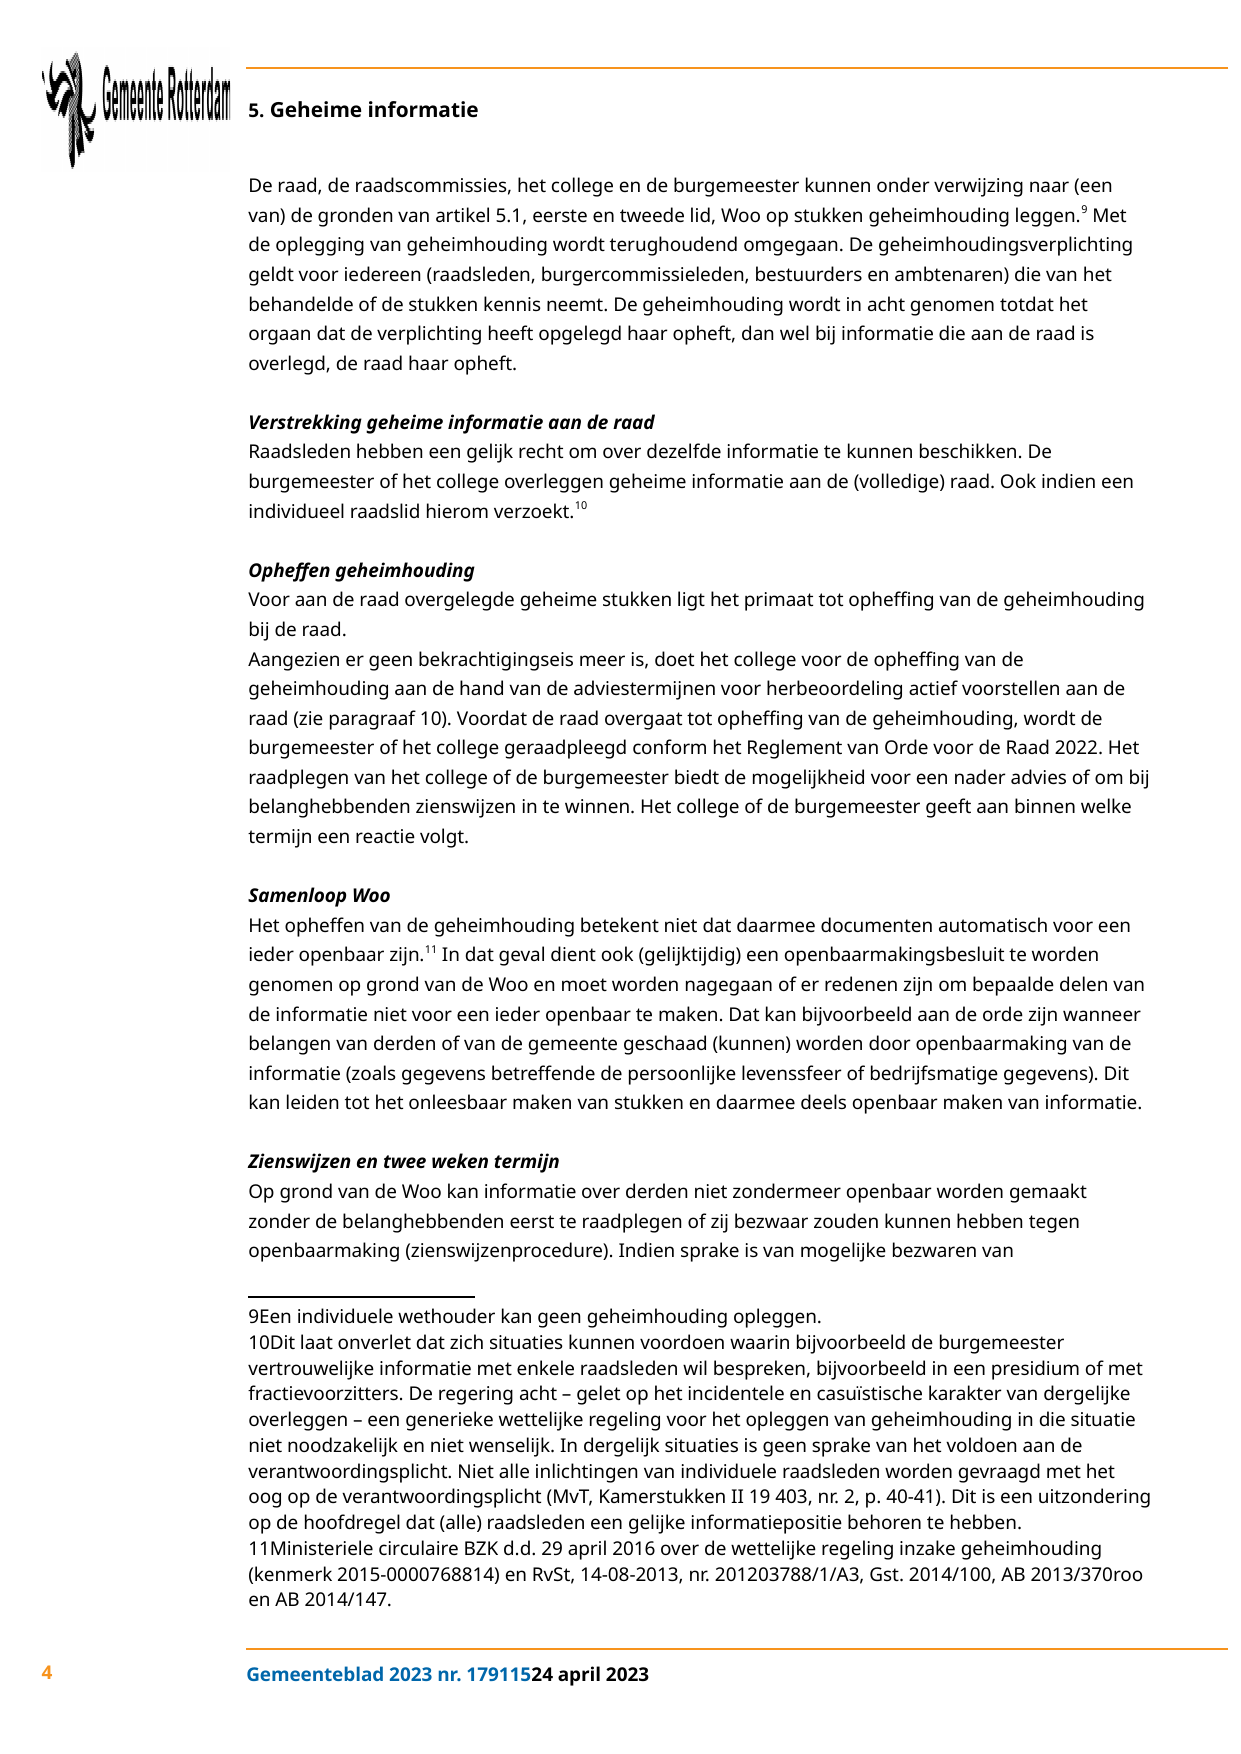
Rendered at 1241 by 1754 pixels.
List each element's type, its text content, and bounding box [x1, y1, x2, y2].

text Samenloop Woo [248, 882, 1152, 908]
text Verstrekking geheime informatie aan de raad [248, 409, 1152, 435]
text Op grond van de Woo kan informatie over derden niet zondermeer openbaar worden gemaakt zonder de belanghebbenden eerst te raadplegen of zij bezwaar zouden kunnen hebben tegen openbaarmaking (zienswijzenprocedure). Indien sprake is van mogelijke bezwaren van [248, 1178, 1152, 1263]
picture [41, 47, 231, 172]
text Aangezien er geen bekrachtigingseis meer is, doet het college voor de opheffing van de geheimhouding aan de hand van de adviestermijnen voor herbeoordeling actief voorstellen aan de raad (zie paragraaf 10). Voordat de raad overgaat tot opheffing van de geheimhouding, wordt de burgemeester of het college geraadpleegd conform het Reglement van Orde voor de Raad 2022. Het raadplegen van het college of de burgemeester biedt de mogelijkheid voor een nader advies of om bij belanghebbenden zienswijzen in te winnen. Het college of de burgemeester geeft aan binnen welke termijn een reactie volgt. [248, 646, 1152, 849]
text Zienswijzen en twee weken termijn [248, 1149, 1152, 1174]
text Ministeriele circulaire BZK d.d. 29 april 2016 over de wettelijke regeling inzake geheimhouding (kenmerk 2015-0000768814) en RvSt, 14-08-2013, nr. 201203788/1/A3, Gst. 2014/100, AB 2013/370roo en AB 2014/147. [248, 1535, 1152, 1612]
text Dit laat onverlet dat zich situaties kunnen voordoen waarin bijvoorbeeld de burgemeester vertrouwelijke informatie met enkele raadsleden wil bespreken, bijvoorbeeld in een presidium of met fractievoorzitters. De regering acht – gelet op het incidentele en casuïstische karakter van dergelijke overleggen – een generieke wettelijke regeling voor het opleggen van geheimhouding in die situatie niet noodzakelijk en niet wenselijk. In dergelijk situaties is geen sprake van het voldoen aan de verantwoordingsplicht. Niet alle inlichtingen van individuele raadsleden worden gevraagd met het oog op de verantwoordingsplicht (MvT, Kamerstukken II 19 403, nr. 2, p. 40-41). Dit is een uitzondering op de hoofdregel dat (alle) raadsleden een gelijke informatiepositie behoren te hebben. [248, 1329, 1152, 1535]
text Een individuele wethouder kan geen geheimhouding opleggen. [248, 1303, 1152, 1329]
text Opheffen geheimhouding [248, 557, 1152, 583]
text Voor aan de raad overgelegde geheime stukken ligt het primaat tot opheffing van de geheimhouding bij de raad. [248, 587, 1152, 642]
text 5. Geheime informatie [248, 95, 1152, 123]
text Het opheffen van de geheimhouding betekent niet dat daarmee documenten automatisch voor een ieder openbaar zijn. In dat geval dient ook (gelijktijdig) een openbaarmakingsbesluit te worden genomen op grond van de Woo en moet worden nagegaan of er redenen zijn om bepaalde delen van de informatie niet voor een ieder openbaar te maken. Dat kan bijvoorbeeld aan de orde zijn wanneer belangen van derden of van de gemeente geschaad (kunnen) worden door openbaarmaking van de informatie (zoals gegevens betreffende de persoonlijke levenssfeer of bedrijfsmatige gegevens). Dit kan leiden tot het onleesbaar maken van stukken en daarmee deels openbaar maken van informatie. [248, 912, 1152, 1115]
text De raad, de raadscommissies, het college en de burgemeester kunnen onder verwijzing naar (een van) de gronden van artikel 5.1, eerste en tweede lid, Woo op stukken geheimhouding leggen. Met de oplegging van geheimhouding wordt terughoudend omgegaan. De geheimhoudingsverplichting geldt voor iedereen (raadsleden, burgercommissieleden, bestuurders en ambtenaren) die van het behandelde of de stukken kennis neemt. De geheimhouding wordt in acht genomen totdat het orgaan dat de verplichting heeft opgelegd haar opheft, dan wel bij informatie die aan de raad is overlegd, de raad haar opheft. [248, 172, 1152, 376]
text Raadsleden hebben een gelijk recht om over dezelfde informatie te kunnen beschikken. De burgemeester of het college overleggen geheime informatie aan de (volledige) raad. Ook indien een individueel raadslid hierom verzoekt. [248, 439, 1152, 524]
